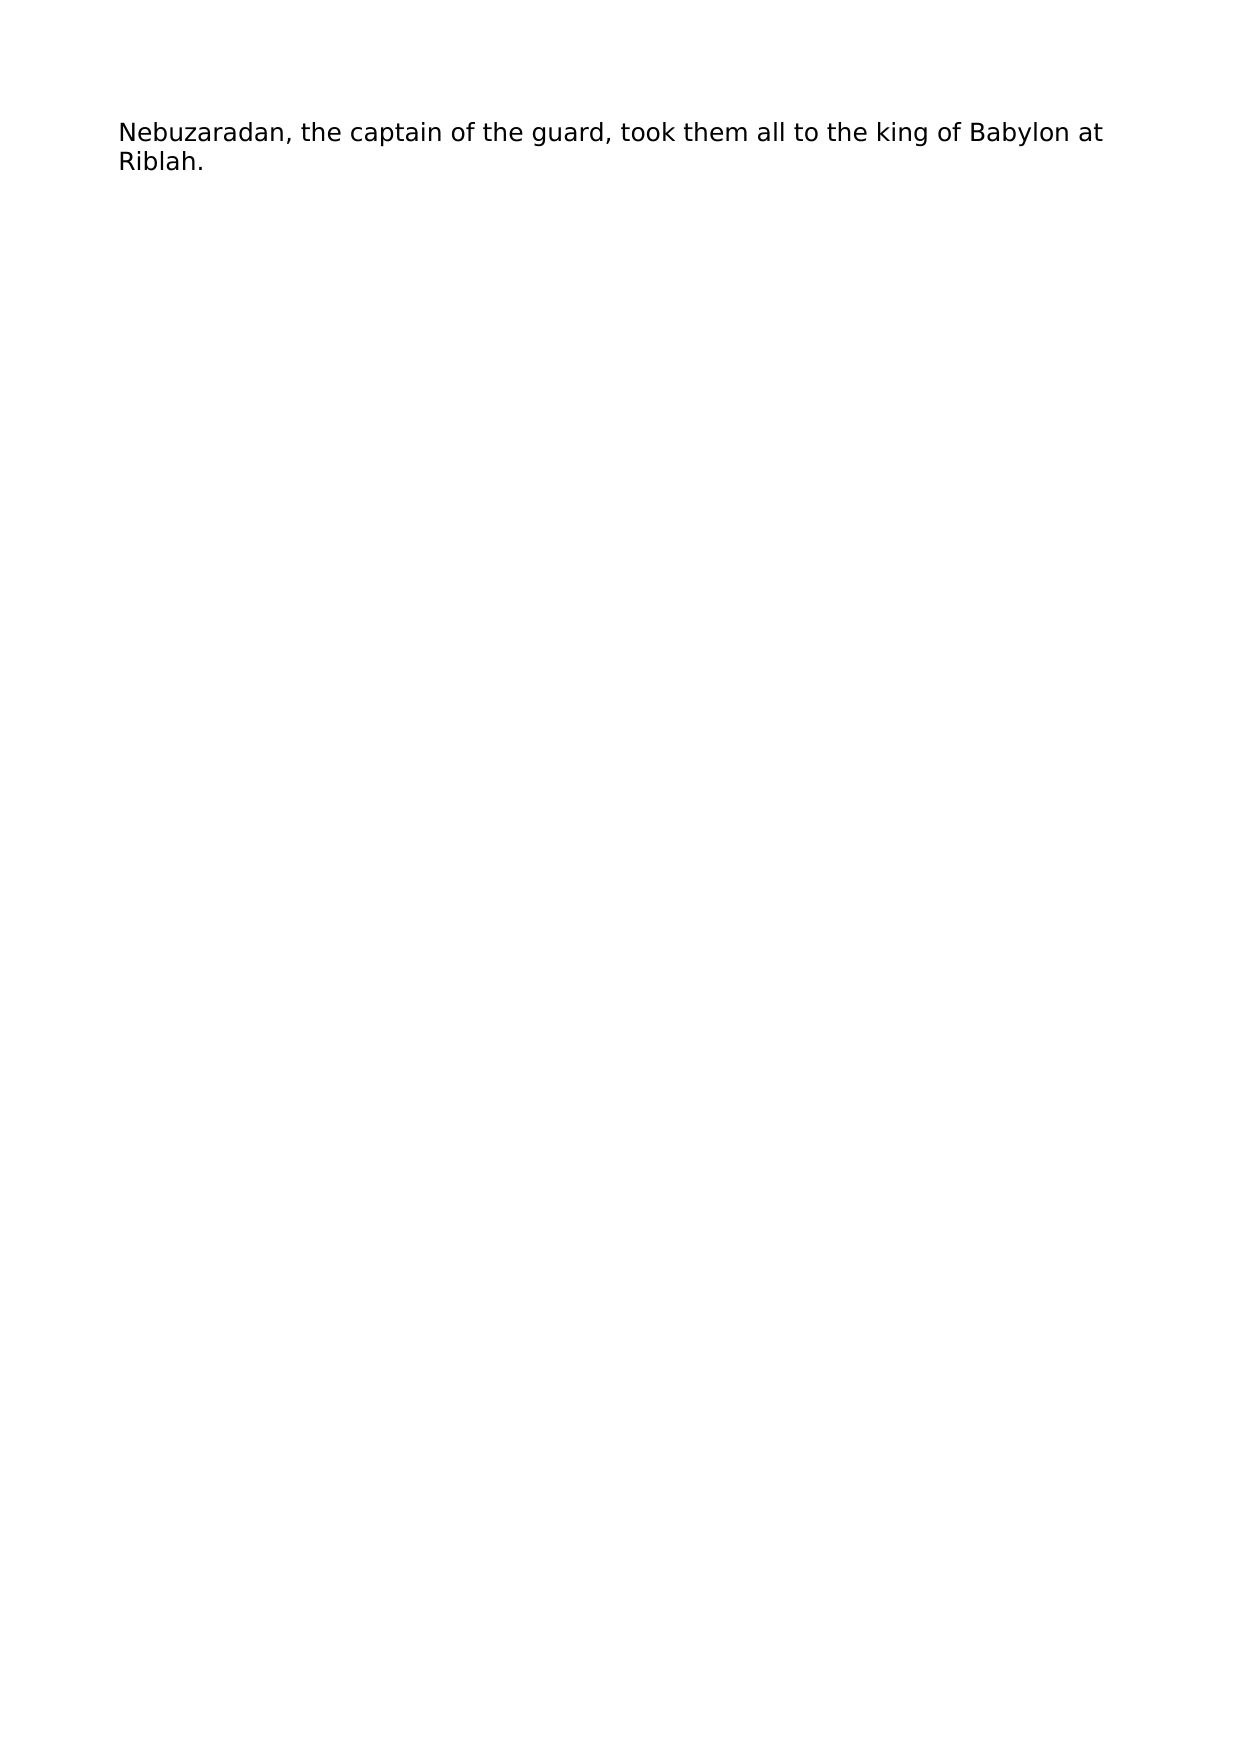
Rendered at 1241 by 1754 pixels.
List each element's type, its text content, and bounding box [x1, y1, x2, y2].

text Nebuzaradan, the captain of the guard, took them all to the king of Babylon at Riblah. [118, 118, 1122, 176]
